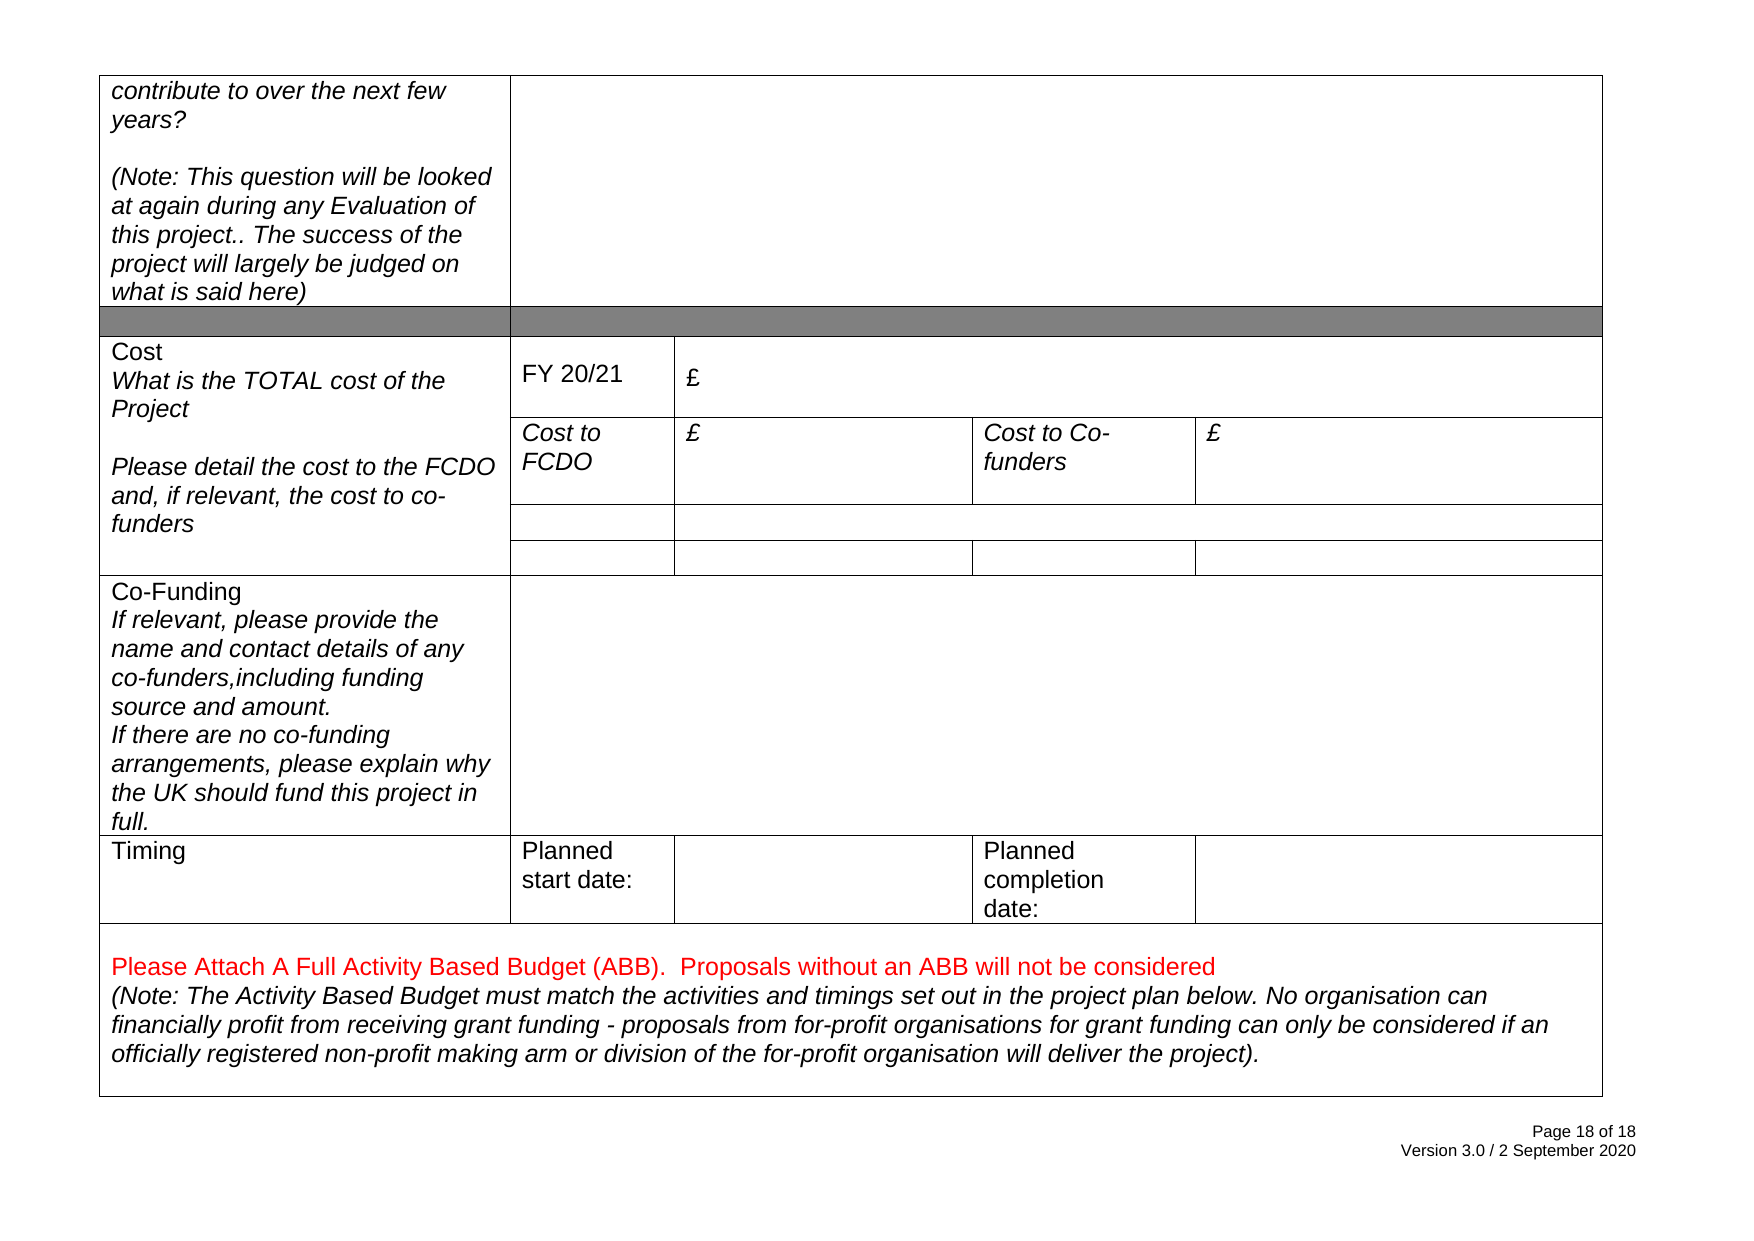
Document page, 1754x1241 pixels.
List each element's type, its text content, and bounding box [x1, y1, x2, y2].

table_cell [675, 836, 972, 922]
table_cell [1603, 540, 1608, 575]
table_cell [511, 307, 1602, 336]
table_cell [511, 76, 1602, 306]
table_cell [1196, 836, 1602, 922]
table_cell [511, 541, 674, 575]
table_cell [1603, 835, 1608, 922]
table_cell [1603, 336, 1608, 417]
table_cell [511, 505, 674, 540]
table_cell [1196, 541, 1602, 575]
table_cell [1603, 504, 1608, 540]
table_cell [1603, 306, 1608, 336]
table_cell [100, 307, 510, 336]
table_cell contribute to over the next few years? (Note: This question will be looked at again during any Evaluation of this project.. The success of the project will largely be judged on what is said here) [100, 76, 510, 306]
table_cell Timing [100, 836, 510, 922]
table_cell [675, 505, 1602, 540]
table_cell FY 20/21 [511, 337, 674, 417]
table_cell Cost What is the TOTAL cost of the Project Please detail the cost to the FCDO and, if relevant, the cost to co-funders [100, 337, 510, 575]
table_cell [1603, 417, 1608, 504]
table_cell Cost to FCDO [511, 418, 674, 504]
table_cell [1603, 923, 1608, 1096]
table_cell £ [675, 337, 1602, 417]
table_cell £ [675, 418, 972, 504]
table_cell Cost to Co-funders [973, 418, 1195, 504]
table_cell Please Attach A Full Activity Based Budget (ABB). Proposals without an ABB will not be considered (Note: The Activity Based Budget must match the activities and timings set out in the project plan below. No organisation can financially profit from receiving grant funding - proposals from for-profit organisations for grant funding can only be considered if an officially registered non-profit making arm or division of the for-profit organisation will deliver the project). [100, 924, 1602, 1096]
table_cell £ [1196, 418, 1602, 504]
table_cell Co-Funding If relevant, please provide the name and contact details of any co-funders,including funding source and amount. If there are no co-funding arrangements, please explain why the UK should fund this project in full. [100, 576, 510, 835]
table_cell [973, 541, 1195, 575]
table_cell Planned start date: [511, 836, 674, 922]
table_cell [675, 541, 972, 575]
table_cell [511, 576, 1602, 835]
table_cell [1603, 75, 1608, 306]
table_cell [1603, 575, 1608, 835]
table_cell Planned completion date: [973, 836, 1195, 922]
